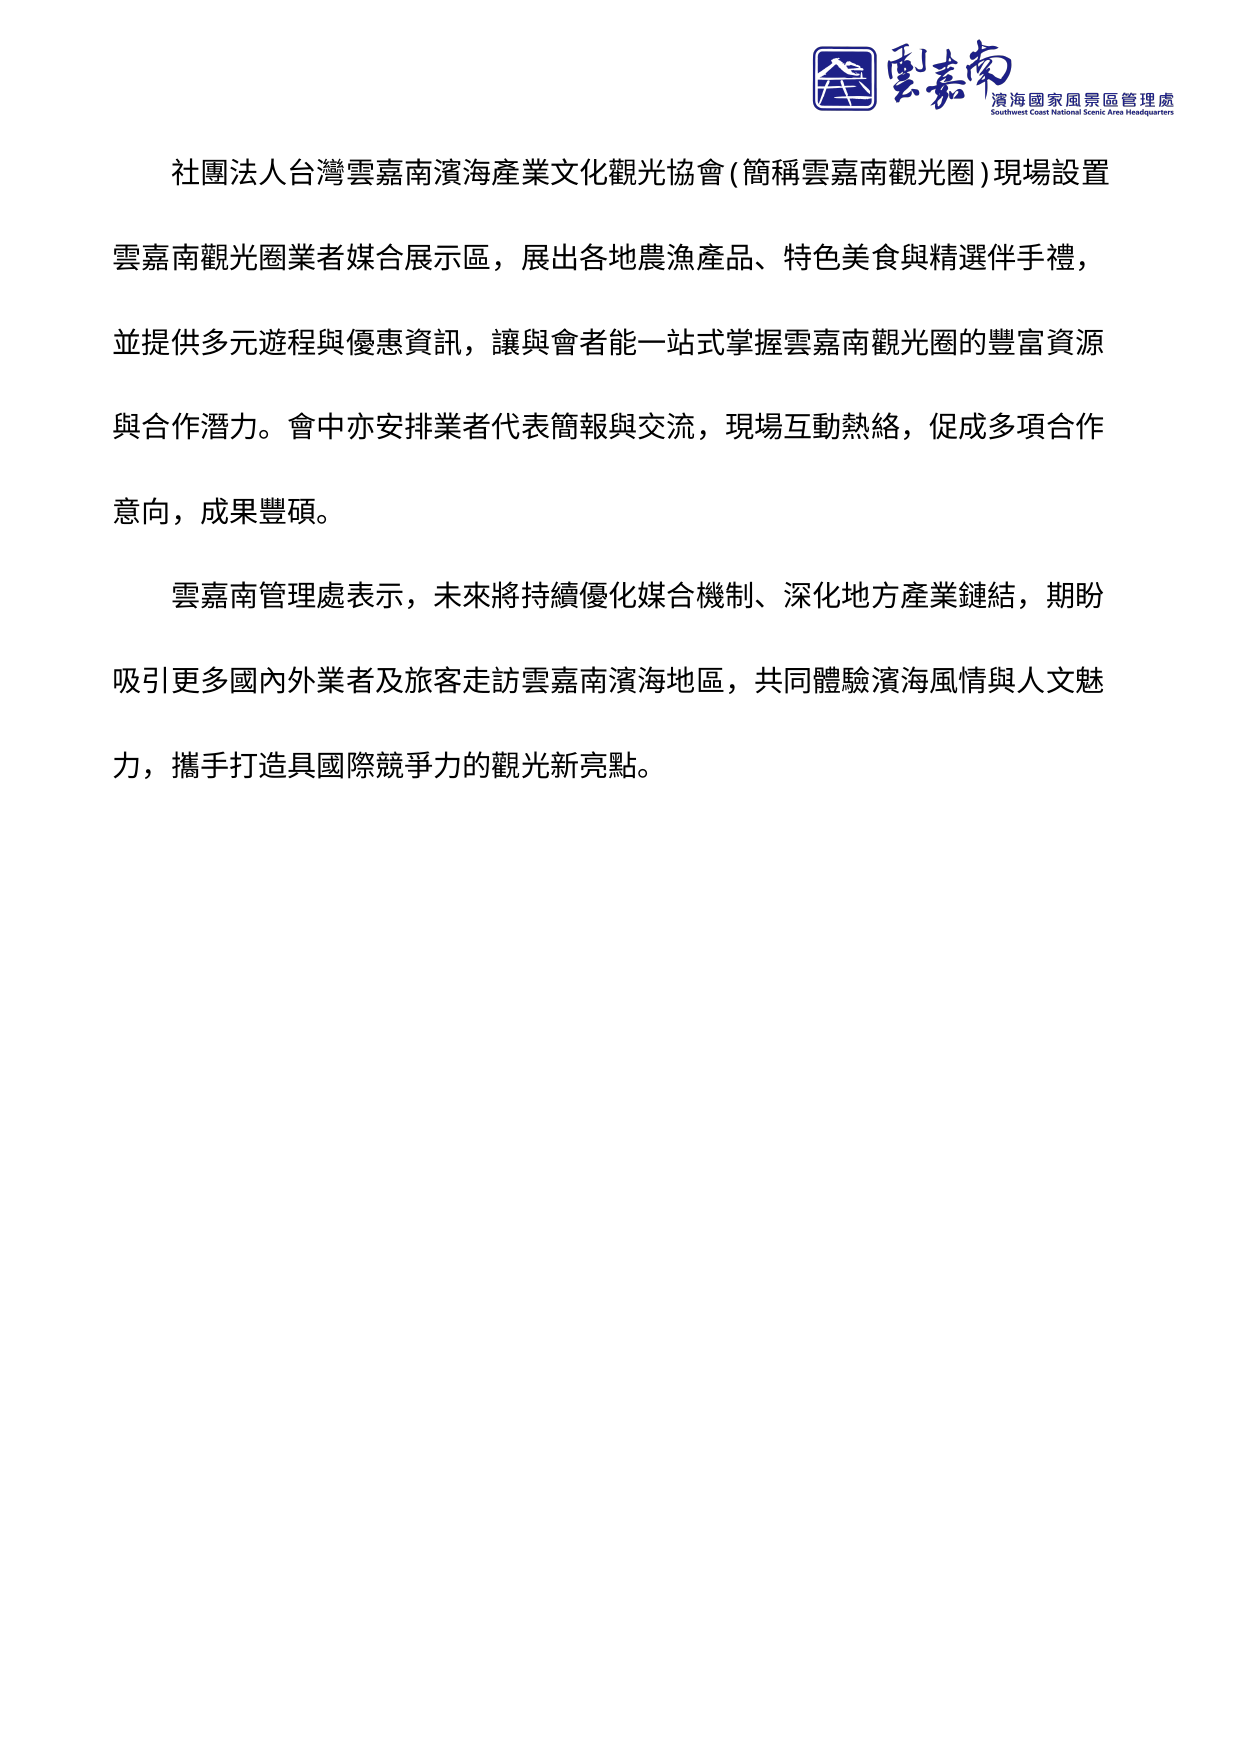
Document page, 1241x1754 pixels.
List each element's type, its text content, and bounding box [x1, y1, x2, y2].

picture [804, 25, 1207, 134]
text 社團法人台灣雲嘉南濱海產業文化觀光協會(簡稱雲嘉南觀光圈)現場設置雲嘉南觀光圈業者媒合展示區，展出各地農漁產品、特色美食與精選伴手禮，並提供多元遊程與優惠資訊，讓與會者能一站式掌握雲嘉南觀光圈的豐富資源與合作潛力。會中亦安排業者代表簡報與交流，現場互動熱絡，促成多項合作意向，成果豐碩。 [112, 150, 1128, 531]
text 雲嘉南管理處表示，未來將持續優化媒合機制、深化地方產業鏈結，期盼吸引更多國內外業者及旅客走訪雲嘉南濱海地區，共同體驗濱海風情與人文魅力，攜手打造具國際競爭力的觀光新亮點。 [112, 573, 1128, 784]
